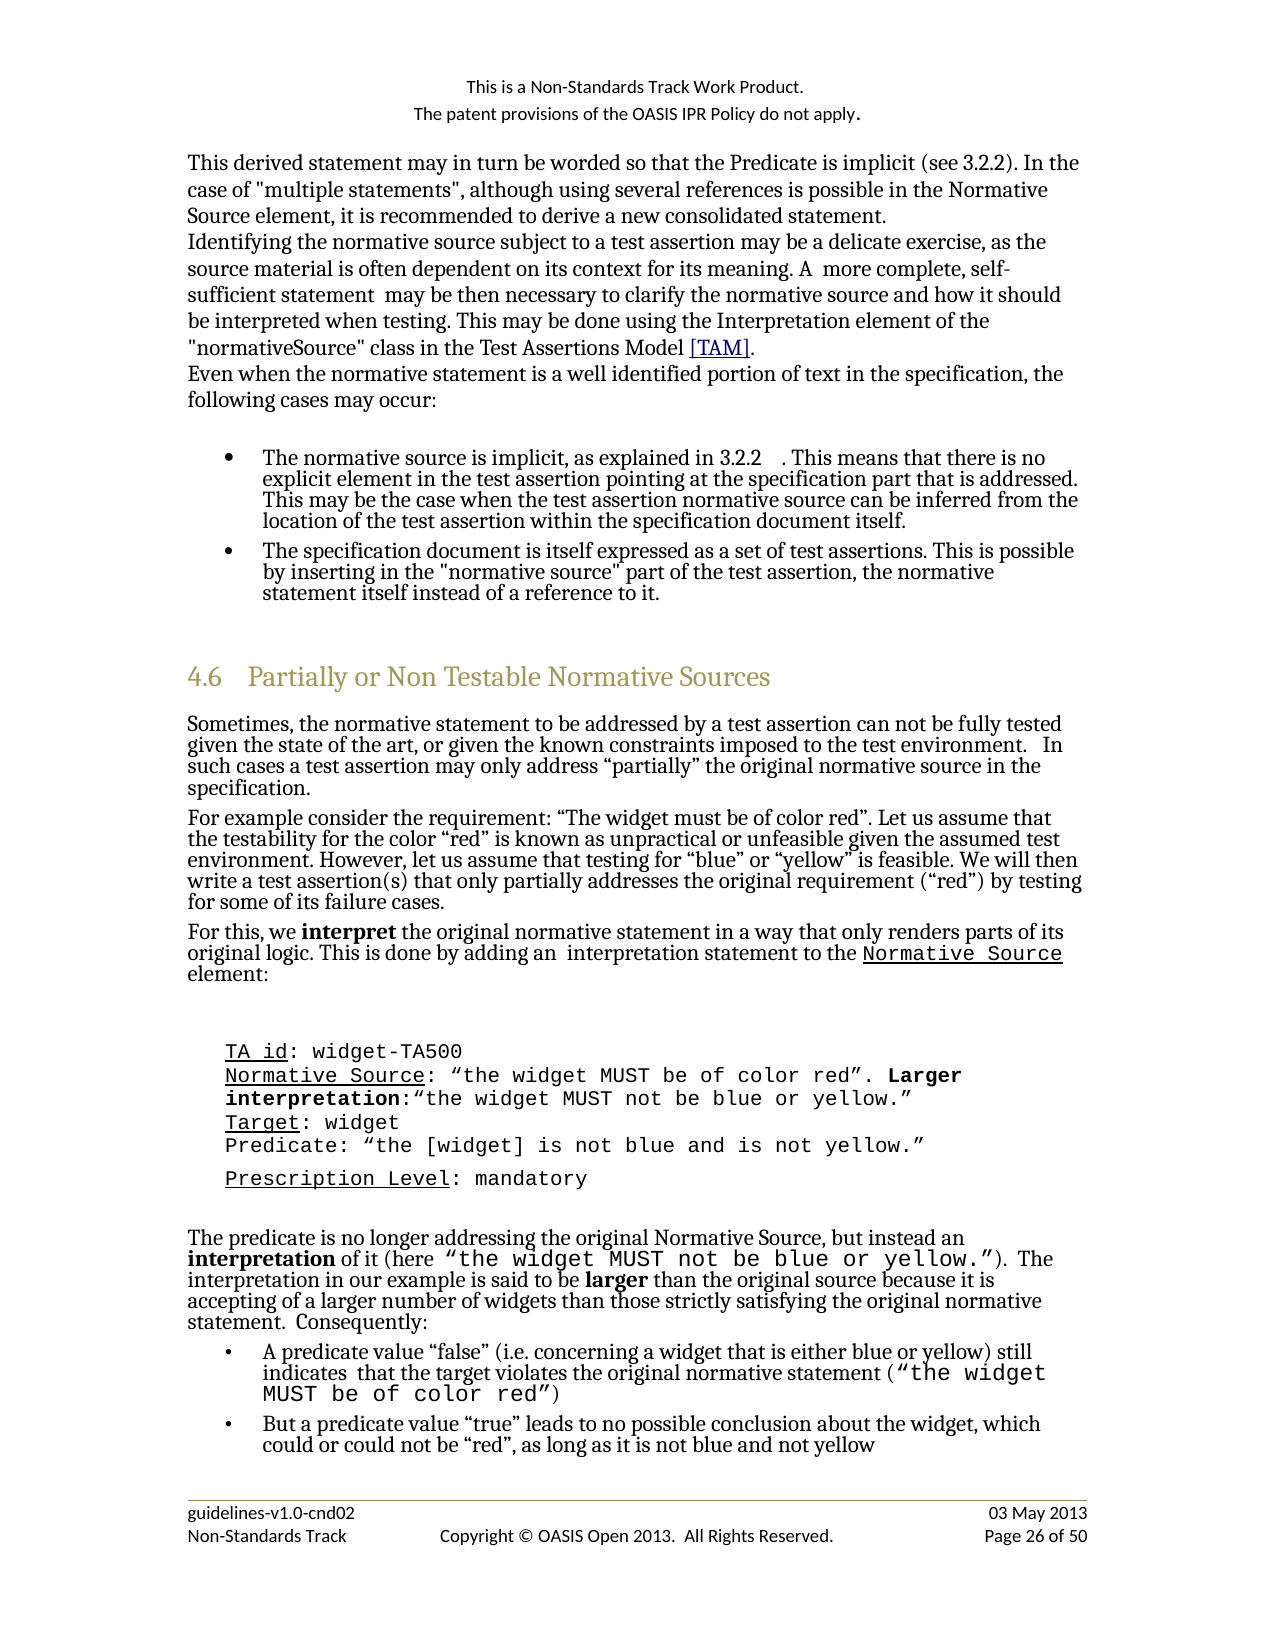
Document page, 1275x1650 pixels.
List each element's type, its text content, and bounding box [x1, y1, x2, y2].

list The normative source is implicit, as explained in 3.2.2 . This means that there is no explicit element in the test assertion pointing at the specification part that is addressed. This may be the case when the test assertion normative source can be inferred from the location of the test assertion within the specification document itself. [225, 449, 1087, 533]
text TA id: widget-TA500 [225, 1041, 1087, 1064]
text Even when the normative statement is a well identified portion of text in the specification, the following cases may occur: [187, 361, 1087, 413]
list The specification document is itself expressed as a set of test assertions. This is possible by inserting in the "normative source" part of the test assertion, the normative statement itself instead of a reference to it. [225, 542, 1087, 605]
text For example consider the requirement: “The widget must be of color red”. Let us assume that the testability for the color “red” is known as unpractical or unfeasible given the assumed test environment. However, let us assume that testing for “blue” or “yellow” is feasible. We will then write a test assertion(s) that only partially addresses the original requirement (“red”) by testing for some of its failure cases. [187, 808, 1087, 913]
text Normative Source: “the widget MUST be of color red”. Larger interpretation:“the widget MUST not be blue or yellow.” [225, 1064, 1087, 1112]
text The predicate is no longer addressing the original Normative Source, but instead an interpretation of it (here “the widget MUST not be blue or yellow.”). The interpretation in our example is said to be larger than the original source because it is accepting of a larger number of widgets than those strictly satisfying the original normative statement. Consequently: [187, 1228, 1087, 1333]
list But a predicate value “true” leads to no possible conclusion about the widget, which could or could not be “red”, as long as it is not blue and not yellow [225, 1414, 1087, 1456]
text For this, we interpret the original normative statement in a way that only renders parts of its original logic. This is done by adding an interpretation statement to the Normative Source element: [187, 922, 1087, 986]
text Sometimes, the normative statement to be addressed by a test assertion can not be fully tested given the state of the art, or given the known constraints imposed to the test environment. In such cases a test assertion may only address “partially” the original normative source in the specification. [187, 715, 1087, 799]
text Identifying the normative source subject to a test assertion may be a delicate exercise, as the source material is often dependent on its context for its meaning. A more complete, self-sufficient statement may be then necessary to clarify the normative source and how it should be interpreted when testing. This may be done using the Interpretation element of the "normativeSource" class in the Test Assertions Model [TAM]. [187, 229, 1087, 361]
subtitle Partially or Non Testable Normative Sources [187, 660, 1087, 694]
text Prescription Level: mandatory [225, 1168, 1087, 1189]
text This derived statement may in turn be worded so that the Predicate is implicit (see 3.2.2). In the case of "multiple statements", although using several references is possible in the Normative Source element, it is recommended to derive a new consolidated statement. [187, 150, 1087, 229]
text Target: widget [225, 1112, 1087, 1136]
text Predicate: “the [widget] is not blue and is not yellow.” [225, 1136, 1087, 1159]
list A predicate value “false” (i.e. concerning a widget that is either blue or yellow) still indicates that the target violates the original normative statement (“the widget MUST be of color red”) [225, 1342, 1087, 1405]
